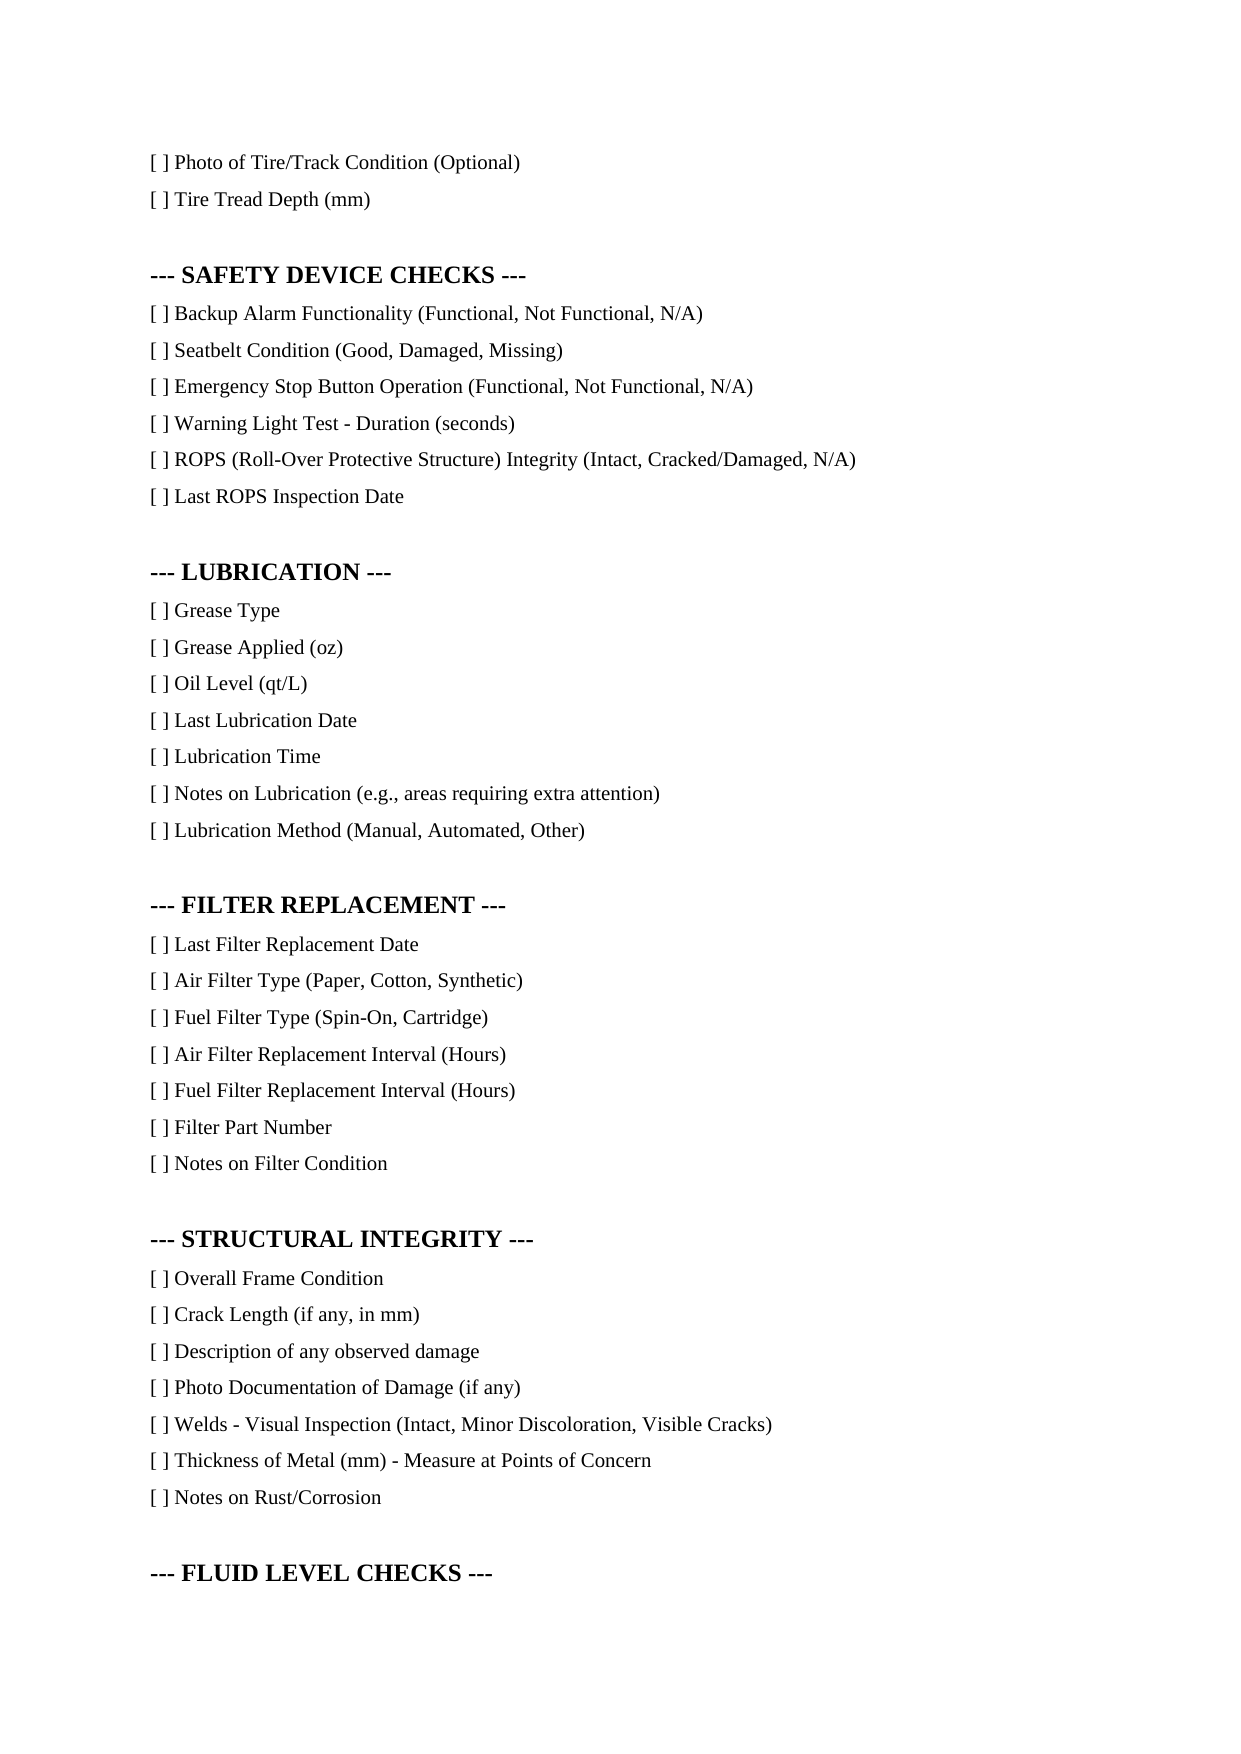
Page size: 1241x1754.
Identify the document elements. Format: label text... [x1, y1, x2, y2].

text --- LUBRICATION --- [150, 557, 1090, 586]
text --- STRUCTURAL INTEGRITY --- [150, 1224, 1090, 1253]
text [ ] Description of any observed damage [150, 1339, 1090, 1363]
text [ ] Backup Alarm Functionality (Functional, Not Functional, N/A) [150, 301, 1090, 325]
text [ ] Last Filter Replacement Date [150, 932, 1090, 956]
text [ ] Lubrication Method (Manual, Automated, Other) [150, 817, 1090, 842]
text [ ] Grease Type [150, 598, 1090, 622]
text [ ] Fuel Filter Type (Spin-On, Cartridge) [150, 1005, 1090, 1029]
text [ ] Notes on Filter Condition [150, 1151, 1090, 1175]
text [ ] Last Lubrication Date [150, 708, 1090, 732]
text [ ] ROPS (Roll-Over Protective Structure) Integrity (Intact, Cracked/Damaged, N/A) [150, 447, 1090, 471]
text [ ] Filter Part Number [150, 1115, 1090, 1139]
text [ ] Notes on Rust/Corrosion [150, 1485, 1090, 1509]
text [ ] Overall Frame Condition [150, 1266, 1090, 1290]
text [ ] Photo Documentation of Damage (if any) [150, 1375, 1090, 1399]
text [ ] Welds - Visual Inspection (Intact, Minor Discoloration, Visible Cracks) [150, 1412, 1090, 1436]
text [ ] Photo of Tire/Track Condition (Optional) [150, 150, 1090, 174]
text [ ] Crack Length (if any, in mm) [150, 1302, 1090, 1326]
text [ ] Last ROPS Inspection Date [150, 484, 1090, 508]
text [ ] Air Filter Replacement Interval (Hours) [150, 1042, 1090, 1066]
text [ ] Grease Applied (oz) [150, 635, 1090, 659]
text --- SAFETY DEVICE CHECKS --- [150, 260, 1090, 288]
text [ ] Seatbelt Condition (Good, Damaged, Missing) [150, 337, 1090, 362]
text [ ] Air Filter Type (Paper, Cotton, Synthetic) [150, 968, 1090, 992]
text [ ] Tire Tread Depth (mm) [150, 187, 1090, 211]
text [ ] Emergency Stop Button Operation (Functional, Not Functional, N/A) [150, 374, 1090, 398]
text [ ] Thickness of Metal (mm) - Measure at Points of Concern [150, 1448, 1090, 1472]
text [ ] Notes on Lubrication (e.g., areas requiring extra attention) [150, 781, 1090, 805]
text [ ] Warning Light Test - Duration (seconds) [150, 411, 1090, 435]
text [ ] Lubrication Time [150, 744, 1090, 768]
text [ ] Fuel Filter Replacement Interval (Hours) [150, 1078, 1090, 1102]
text --- FLUID LEVEL CHECKS --- [150, 1558, 1090, 1587]
text --- FILTER REPLACEMENT --- [150, 891, 1090, 919]
text [ ] Oil Level (qt/L) [150, 671, 1090, 695]
